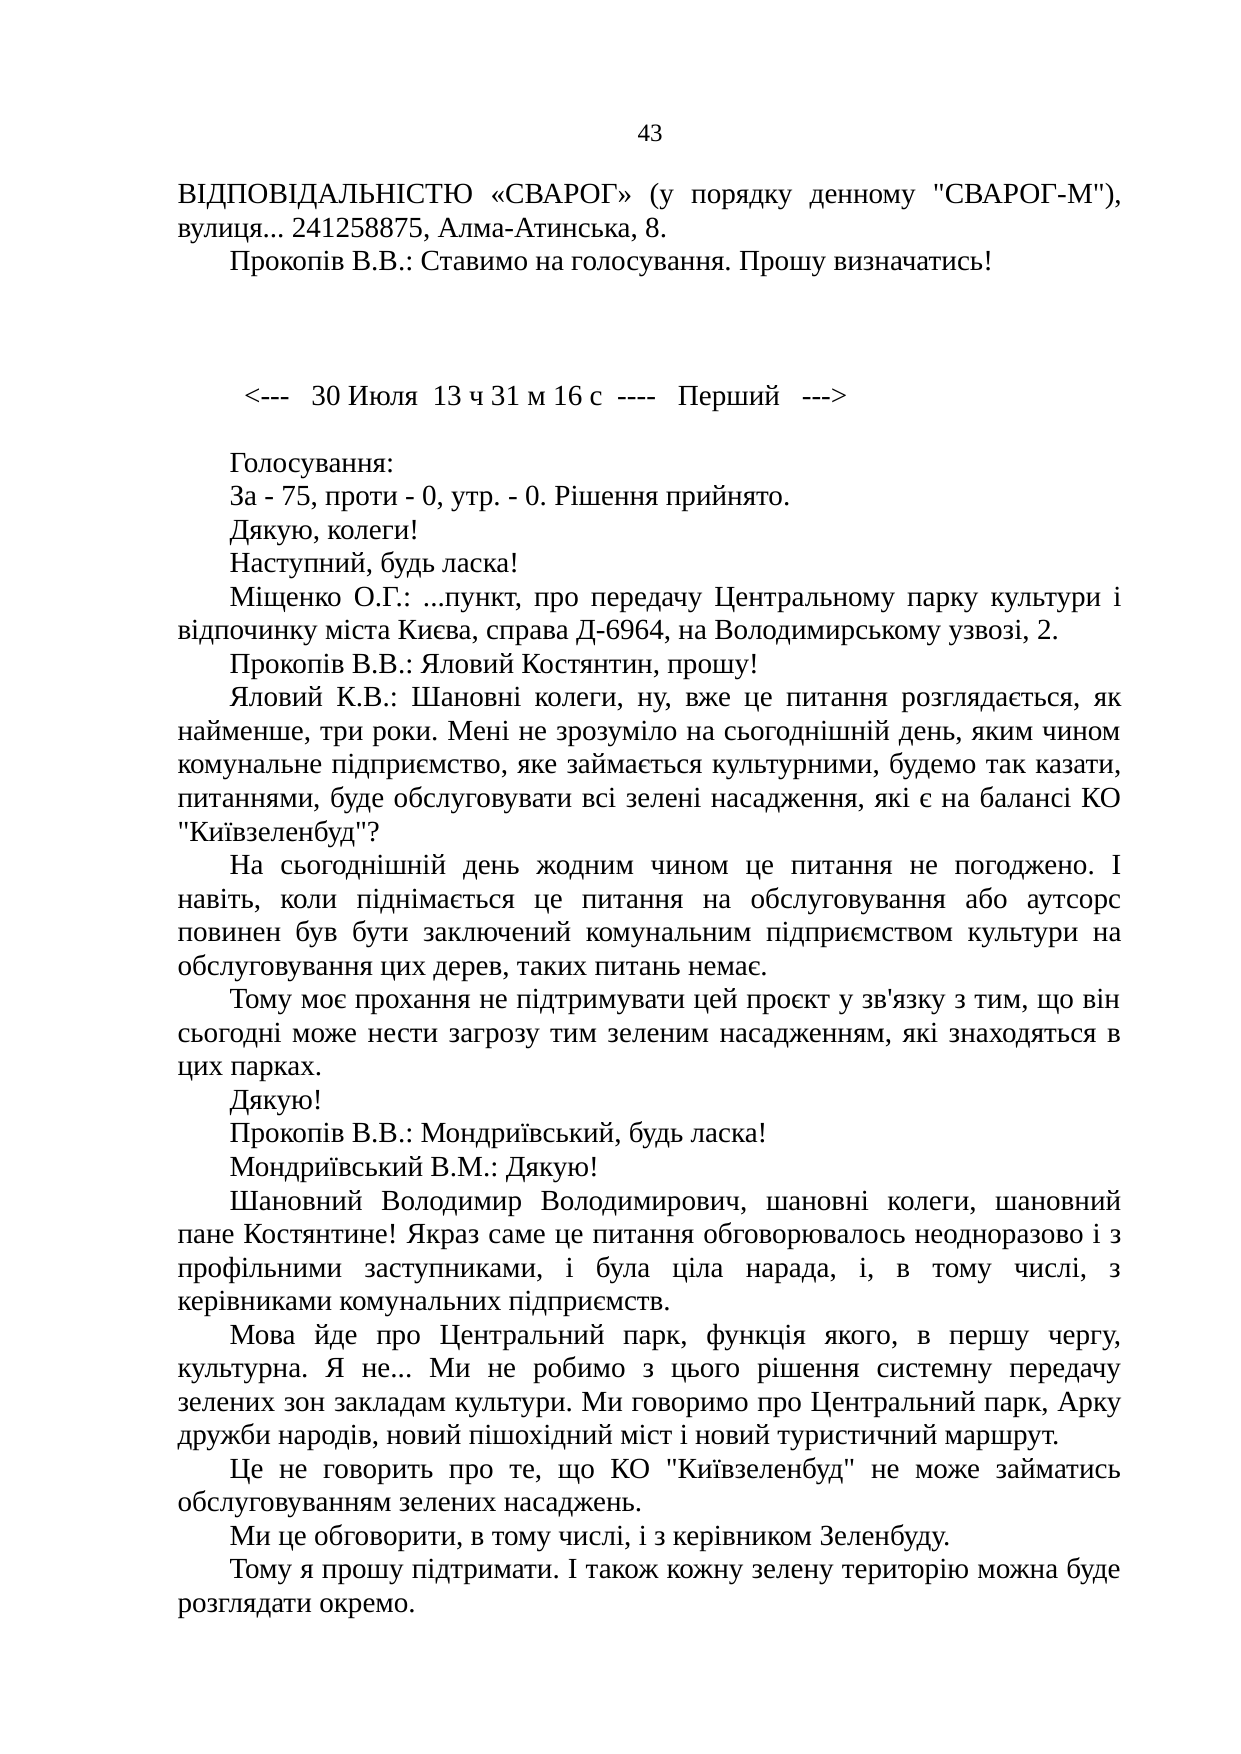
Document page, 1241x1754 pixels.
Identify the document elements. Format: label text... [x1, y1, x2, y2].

text Дякую! [177, 1082, 1122, 1116]
text Яловий К.В.: Шановні колеги, ну, вже це питання розглядається, як найменше, три роки. Мені не зрозуміло на сьогоднішній день, яким чином комунальне підприємство, яке займається культурними, будемо так казати, питаннями, буде обслуговувати всі зелені насадження, які є на балансі КО "Київзеленбуд"? [177, 679, 1122, 847]
text За - 75, проти - 0, утр. - 0. Рішення прийнято. [177, 478, 1122, 512]
text Прокопів В.В.: Мондриївський, будь ласка! [177, 1116, 1122, 1149]
text Прокопів В.В.: Яловий Костянтин, прошу! [177, 646, 1122, 679]
text На сьогоднішній день жодним чином це питання не погоджено. І навіть, коли піднімається це питання на обслуговування або аутсорс повинен був бути заключений комунальним підприємством культури на обслуговування цих дерев, таких питань немає. [177, 847, 1122, 981]
text Мова йде про Центральний парк, функція якого, в першу чергу, культурна. Я не... Ми не робимо з цього рішення системну передачу зелених зон закладам культури. Ми говоримо про Центральний парк, Арку дружби народів, новий пішохідний міст і новий туристичний маршрут. [177, 1317, 1122, 1451]
text ВІДПОВІДАЛЬНІСТЮ «СВАРОГ» (у порядку денному "СВАРОГ-М"), вулиця... 241258875, Алма-Атинська, 8. [177, 176, 1122, 243]
text Наступний, будь ласка! [177, 545, 1122, 579]
text Дякую, колеги! [177, 512, 1122, 545]
text Міщенко О.Г.: ...пункт, про передачу Центральному парку культури і відпочинку міста Києва, справа Д-6964, на Володимирському узвозі, 2. [177, 579, 1122, 646]
text Голосування: [177, 445, 1122, 478]
text <--- 30 Июля 13 ч 31 м 16 с ---- Перший ---> [177, 378, 1122, 411]
text Це не говорить про те, що КО "Київзеленбуд" не може займатись обслуговуванням зелених насаджень. [177, 1451, 1122, 1518]
text Шановний Володимир Володимирович, шановні колеги, шановний пане Костянтине! Якраз саме це питання обговорювалось неодноразово і з профільними заступниками, і була ціла нарада, і, в тому числі, з керівниками комунальних підприємств. [177, 1183, 1122, 1317]
text Мондриївський В.М.: Дякую! [177, 1149, 1122, 1183]
text Ми це обговорити, в тому числі, і з керівником Зеленбуду. [177, 1518, 1122, 1552]
text Тому моє прохання не підтримувати цей проєкт у зв'язку з тим, що він сьогодні може нести загрозу тим зеленим насадженням, які знаходяться в цих парках. [177, 981, 1122, 1082]
text Тому я прошу підтримати. І також кожну зелену територію можна буде розглядати окремо. [177, 1552, 1122, 1619]
text Прокопів В.В.: Ставимо на голосування. Прошу визначатись! [177, 243, 1122, 277]
